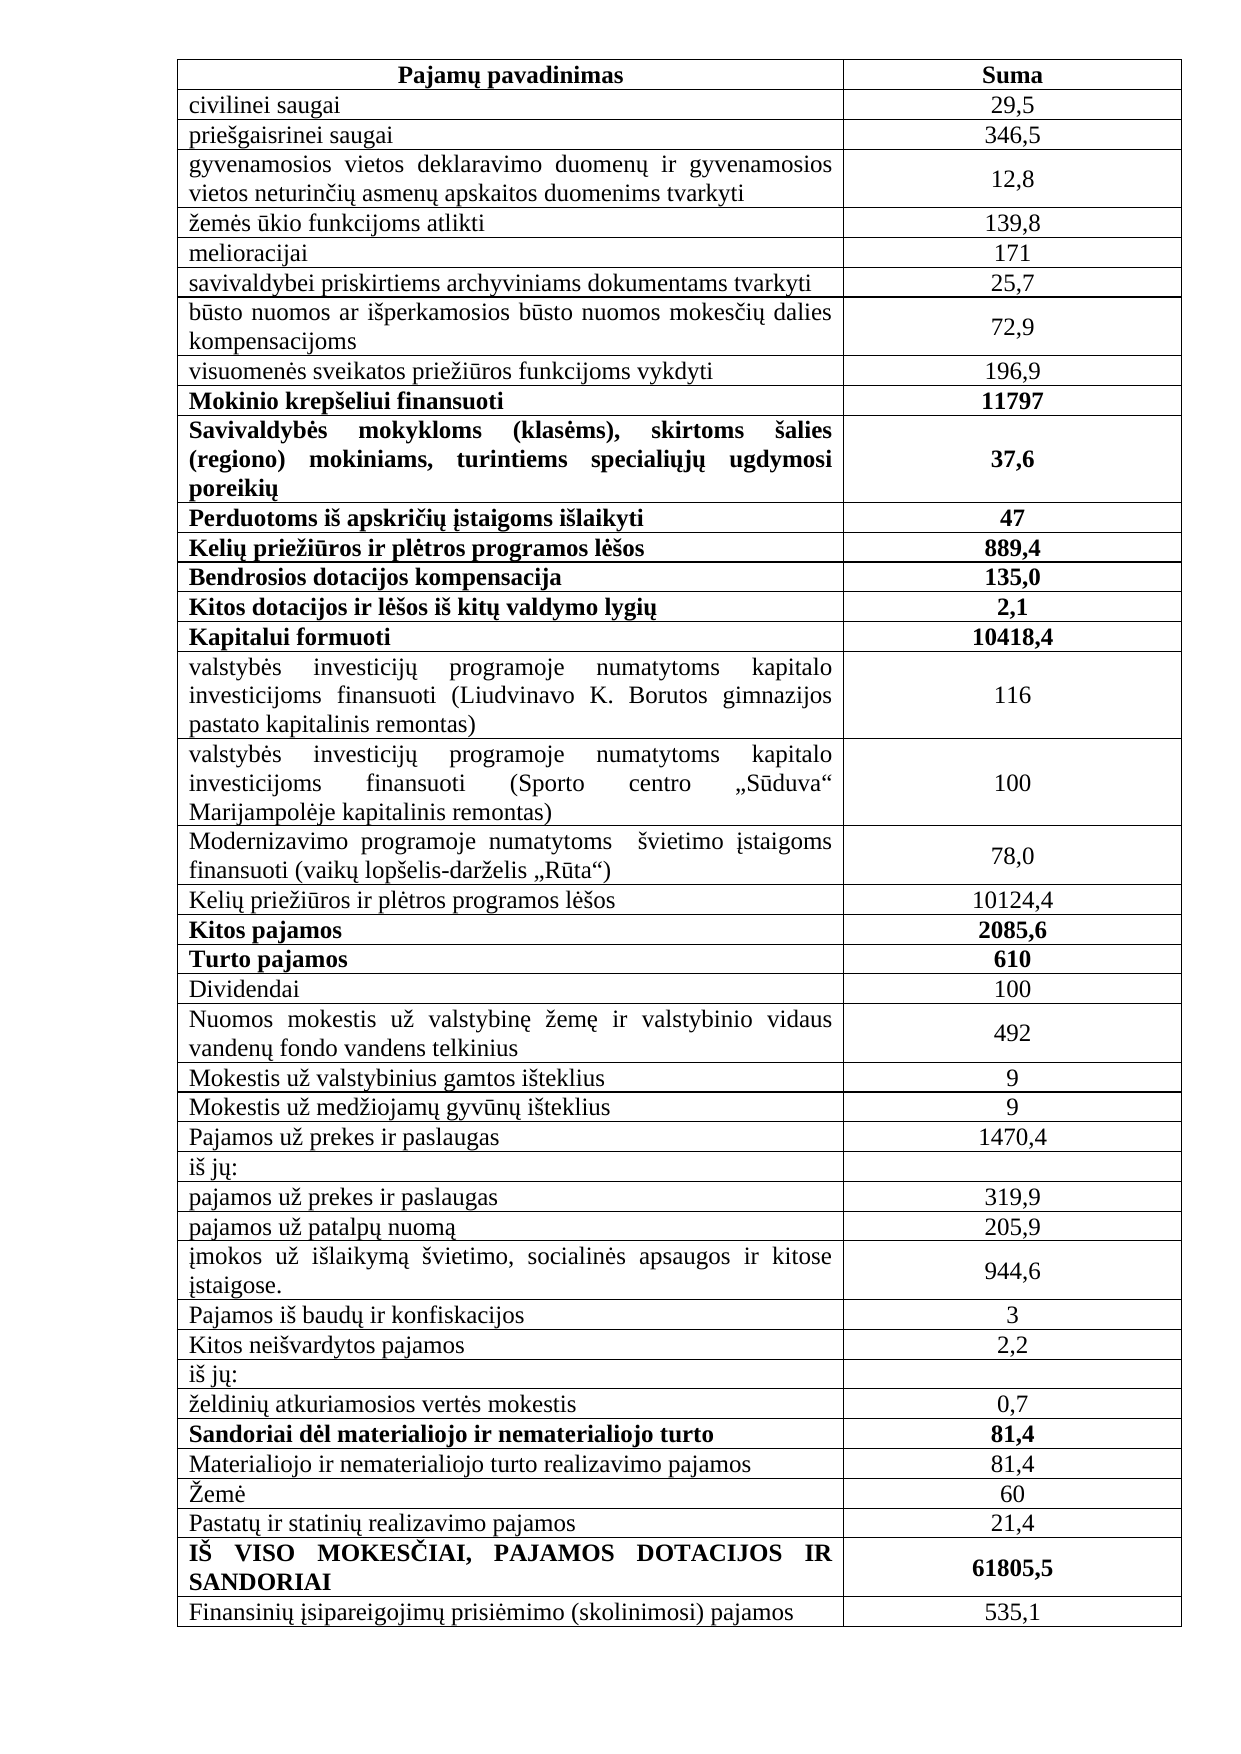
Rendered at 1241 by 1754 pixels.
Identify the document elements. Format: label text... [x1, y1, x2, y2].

table_cell valstybės investicijų programoje numatytoms kapitalo investicijoms finansuoti (Sporto centro „Sūduva“ Marijampolėje kapitalinis remontas) [178, 739, 843, 825]
table_cell gyvenamosios vietos deklaravimo duomenų ir gyvenamosios vietos neturinčių asmenų apskaitos duomenims tvarkyti [178, 150, 843, 207]
table_cell Nuomos mokestis už valstybinę žemę ir valstybinio vidaus vandenų fondo vandens telkinius [178, 1004, 843, 1062]
table_cell 60 [844, 1479, 1181, 1507]
table_cell Kelių priežiūros ir plėtros programos lėšos [178, 885, 843, 914]
table_cell Sandoriai dėl materialiojo ir nematerialiojo turto [178, 1419, 843, 1448]
table_cell 10418,4 [844, 622, 1181, 651]
table_cell civilinei saugai [178, 90, 843, 119]
table_cell 2,1 [844, 592, 1181, 621]
table_cell 11797 [844, 386, 1181, 414]
table_cell visuomenės sveikatos priežiūros funkcijoms vykdyti [178, 356, 843, 385]
table_cell 2,2 [844, 1330, 1181, 1358]
table_header Pajamų pavadinimas [178, 60, 843, 89]
table_cell iš jų: [178, 1152, 843, 1181]
table_cell 9 [844, 1093, 1181, 1121]
table_cell IŠ VISO MOKESČIAI, PAJAMOS DOTACIJOS IR SANDORIAI [178, 1538, 843, 1596]
table_cell savivaldybei priskirtiems archyviniams dokumentams tvarkyti [178, 268, 843, 296]
table_header Suma [844, 60, 1181, 89]
table_cell 25,7 [844, 268, 1181, 296]
table_cell 81,4 [844, 1419, 1181, 1448]
table_cell Kitos dotacijos ir lėšos iš kitų valdymo lygių [178, 592, 843, 621]
table_cell želdinių atkuriamosios vertės mokestis [178, 1389, 843, 1418]
table_cell pajamos už patalpų nuomą [178, 1212, 843, 1240]
table_cell 319,9 [844, 1182, 1181, 1211]
table_cell 47 [844, 503, 1181, 532]
table_cell 889,4 [844, 533, 1181, 561]
table_cell 135,0 [844, 563, 1181, 591]
table_cell 12,8 [844, 150, 1181, 207]
table_cell 3 [844, 1300, 1181, 1329]
table_cell Pajamos už prekes ir paslaugas [178, 1122, 843, 1151]
table_cell 492 [844, 1004, 1181, 1062]
table_cell Kitos neišvardytos pajamos [178, 1330, 843, 1358]
table_cell melioracijai [178, 238, 843, 267]
table_cell priešgaisrinei saugai [178, 120, 843, 148]
table_cell [844, 1152, 1181, 1181]
table_cell 610 [844, 945, 1181, 973]
table_cell 346,5 [844, 120, 1181, 148]
table_cell 171 [844, 238, 1181, 267]
table_cell iš jų: [178, 1360, 843, 1388]
table_cell 535,1 [844, 1597, 1181, 1626]
table_cell būsto nuomos ar išperkamosios būsto nuomos mokesčių dalies kompensacijoms [178, 298, 843, 355]
table_cell įmokos už išlaikymą švietimo, socialinės apsaugos ir kitose įstaigose. [178, 1241, 843, 1299]
table_cell Dividendai [178, 974, 843, 1003]
table_cell [844, 1360, 1181, 1388]
table_cell 139,8 [844, 208, 1181, 237]
table_cell 72,9 [844, 298, 1181, 355]
table_cell Modernizavimo programoje numatytoms švietimo įstaigoms finansuoti (vaikų lopšelis-darželis „Rūta“) [178, 826, 843, 884]
table_cell 1470,4 [844, 1122, 1181, 1151]
table_cell 29,5 [844, 90, 1181, 119]
table_cell 100 [844, 974, 1181, 1003]
table_cell 196,9 [844, 356, 1181, 385]
table_cell žemės ūkio funkcijoms atlikti [178, 208, 843, 237]
table_cell Žemė [178, 1479, 843, 1507]
table_cell 21,4 [844, 1509, 1181, 1537]
table_cell 2085,6 [844, 915, 1181, 943]
table_cell 116 [844, 652, 1181, 738]
table_cell 78,0 [844, 826, 1181, 884]
table_cell 61805,5 [844, 1538, 1181, 1596]
table_cell Mokestis už medžiojamų gyvūnų išteklius [178, 1093, 843, 1121]
table_cell 81,4 [844, 1449, 1181, 1478]
table_cell 9 [844, 1063, 1181, 1091]
table_cell Kitos pajamos [178, 915, 843, 943]
table_cell Materialiojo ir nematerialiojo turto realizavimo pajamos [178, 1449, 843, 1478]
table_cell Bendrosios dotacijos kompensacija [178, 563, 843, 591]
table_cell 37,6 [844, 416, 1181, 502]
table_cell 944,6 [844, 1241, 1181, 1299]
table_cell Kapitalui formuoti [178, 622, 843, 651]
table_cell Perduotoms iš apskričių įstaigoms išlaikyti [178, 503, 843, 532]
table_cell Savivaldybės mokykloms (klasėms), skirtoms šalies (regiono) mokiniams, turintiems specialiųjų ugdymosi poreikių [178, 416, 843, 502]
table_cell Pajamos iš baudų ir konfiskacijos [178, 1300, 843, 1329]
table_cell Kelių priežiūros ir plėtros programos lėšos [178, 533, 843, 561]
table_cell 0,7 [844, 1389, 1181, 1418]
table_cell 10124,4 [844, 885, 1181, 914]
table_cell 205,9 [844, 1212, 1181, 1240]
table_cell 100 [844, 739, 1181, 825]
table_cell pajamos už prekes ir paslaugas [178, 1182, 843, 1211]
table_cell Turto pajamos [178, 945, 843, 973]
table_cell Pastatų ir statinių realizavimo pajamos [178, 1509, 843, 1537]
table_cell Finansinių įsipareigojimų prisiėmimo (skolinimosi) pajamos [178, 1597, 843, 1626]
table_cell Mokestis už valstybinius gamtos išteklius [178, 1063, 843, 1091]
table_cell Mokinio krepšeliui finansuoti [178, 386, 843, 414]
table_cell valstybės investicijų programoje numatytoms kapitalo investicijoms finansuoti (Liudvinavo K. Borutos gimnazijos pastato kapitalinis remontas) [178, 652, 843, 738]
